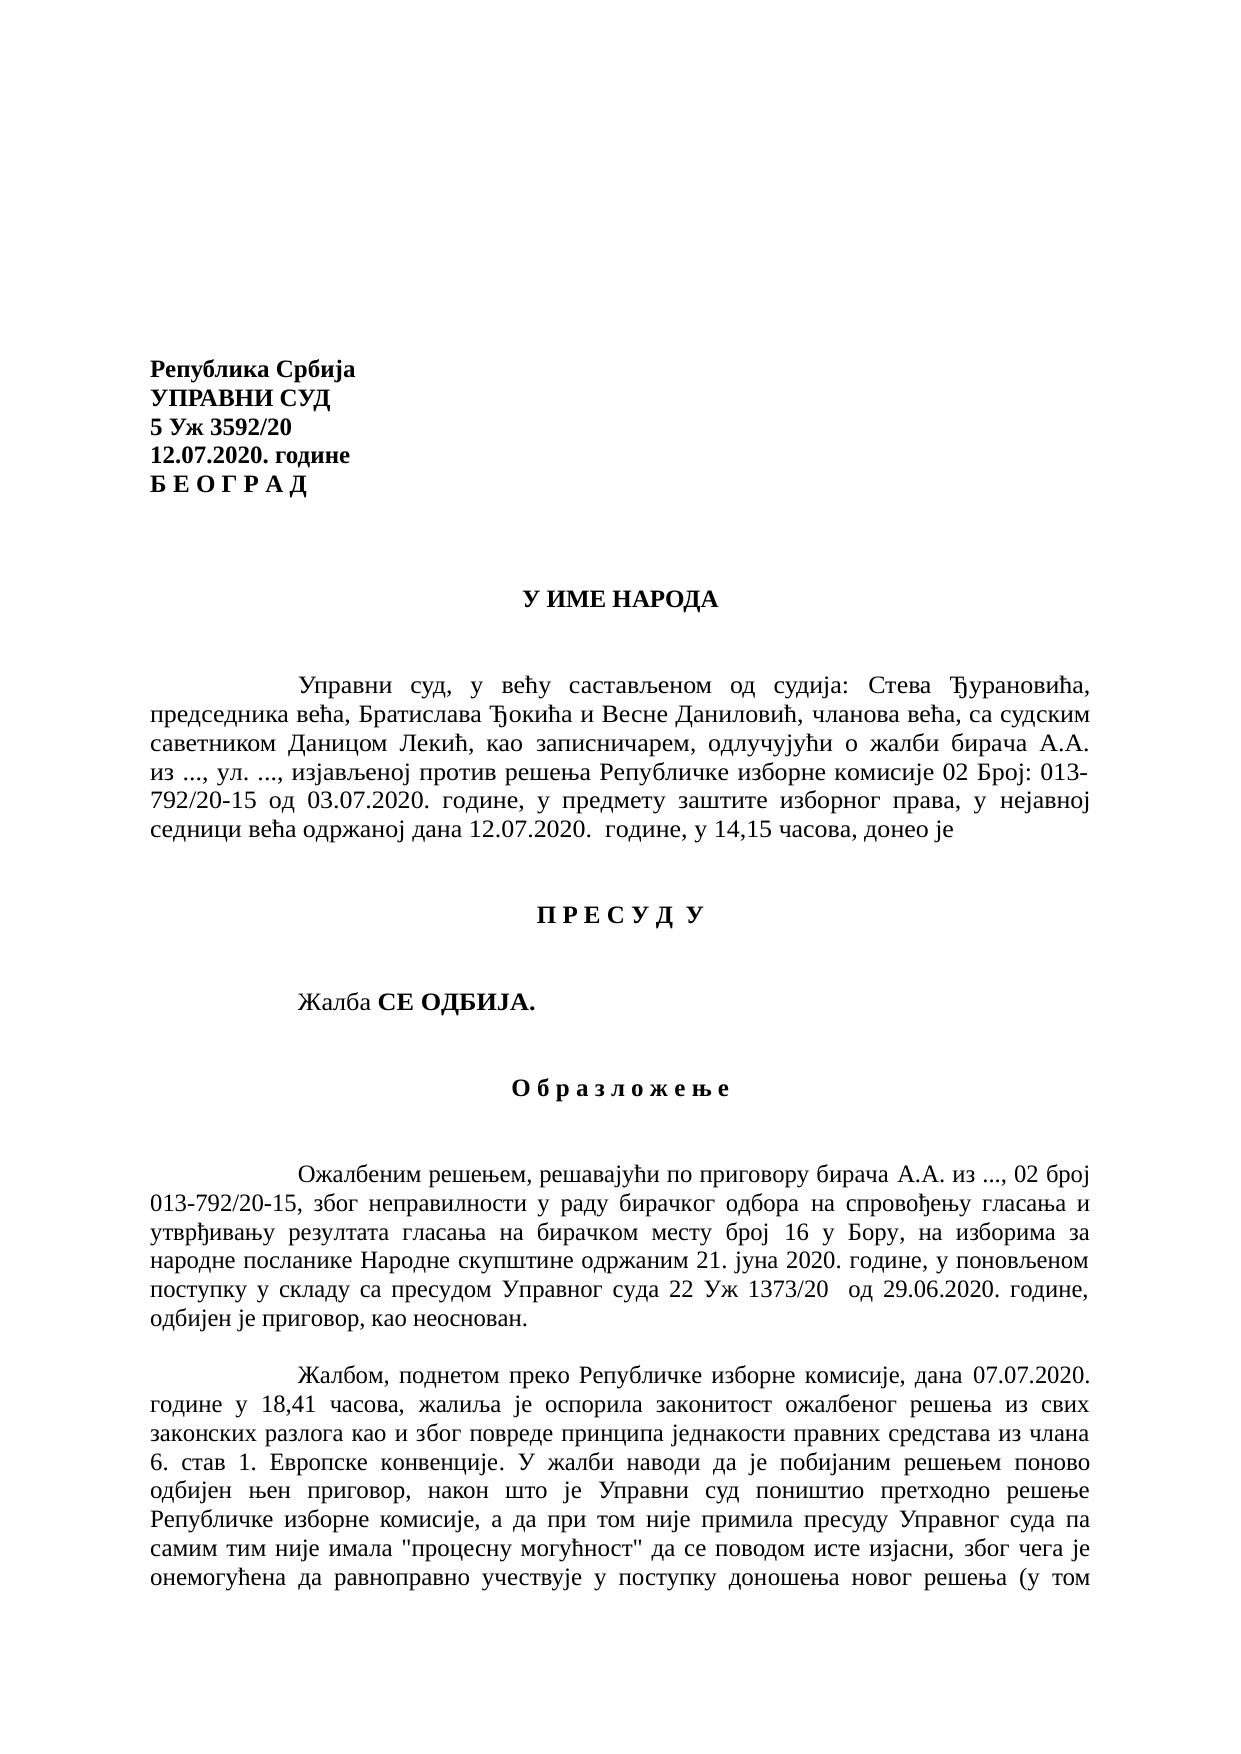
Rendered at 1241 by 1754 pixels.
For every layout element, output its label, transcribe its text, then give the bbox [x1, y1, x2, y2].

text О б р а з л о ж е њ е [150, 1073, 1090, 1102]
text УПРАВНИ СУД [150, 383, 1090, 412]
text Управни суд, у већу састављеном од судија: Стева Ђурановића, председника већа, Братислава Ђокића и Весне Даниловић, чланова већа, са судским саветником Даницом Лекић, као записничарем, одлучујући о жалби бирача A.A. из ..., ул. ..., изјављеној против решења Републичке изборне комисије 02 Број: 013-792/20-15 од 03.07.2020. године, у предмету заштите изборног права, у нејавној седници већа одржаној дана 12.07.2020. године, у 14,15 часова, донео је [150, 670, 1090, 843]
text У ИМЕ НАРОДА [150, 584, 1090, 613]
text Б Е О Г Р А Д [150, 469, 1090, 498]
text П Р Е С У Д У [150, 900, 1090, 929]
text 5 Уж 3592/20 [150, 412, 1090, 440]
text Жалба СЕ ОДБИЈА. [150, 987, 1090, 1015]
text Ожалбеним решењем, решавајући по приговору бирача A.A. из ..., 02 број 013-792/20-15, због неправилности у раду бирачког одбора на спровођењу гласања и утврђивању резултата гласања на бирачком месту број 16 у Бору, на изборима за народне посланике Народне скупштине одржаним 21. јуна 2020. године, у поновљеном поступку у складу са пресудом Управног суда 22 Уж 1373/20 од 29.06.2020. године, одбијен је приговор, као неоснован. [150, 1159, 1090, 1332]
text 12.07.2020. године [150, 440, 1090, 469]
text Република Србија [150, 148, 1090, 383]
text Жалбом, поднетом преко Републичке изборне комисије, дана 07.07.2020. године у 18,41 часова, жалиља је оспорила законитост ожалбеног решења из свих законских разлога као и због повреде принципа једнакости правних средстава из члана 6. став 1. Европске конвенције. У жалби наводи да је побијаним решењем поново одбијен њен приговор, након што је Управни суд поништио претходно решење Републичке изборне комисије, а да при том није примила пресуду Управног суда па самим тим није имала "процесну могућност" да се поводом исте изјасни, због чега је онемогућена да равноправно учествује у поступку доношења новог решења (у том [150, 1360, 1090, 1590]
